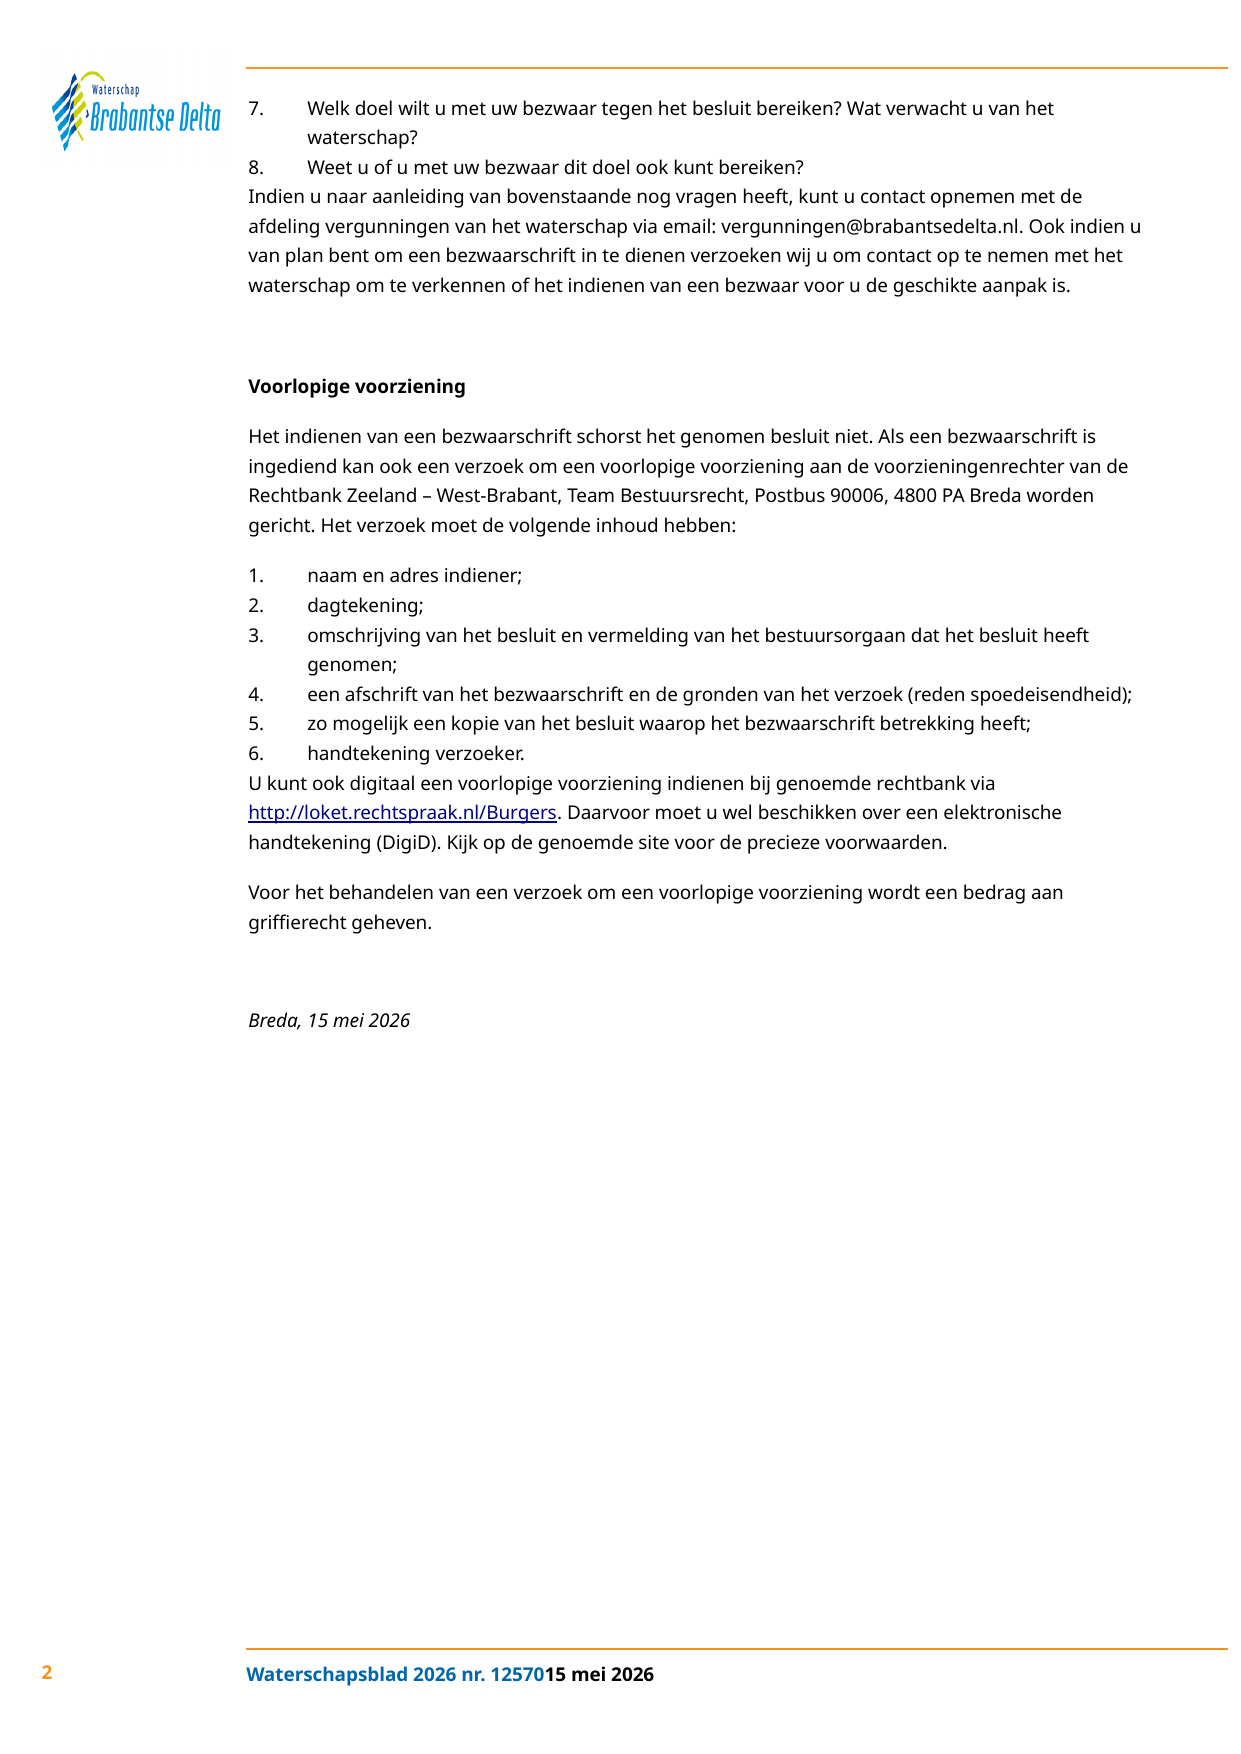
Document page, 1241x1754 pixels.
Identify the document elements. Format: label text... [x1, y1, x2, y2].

text Het indienen van een bezwaarschrift schorst het genomen besluit niet. Als een bezwaarschrift is ingediend kan ook een verzoek om een voorlopige voorziening aan de voorzieningenrechter van de Rechtbank Zeeland – West-Brabant, Team Bestuursrecht, Postbus 90006, 4800 PA Breda worden gericht. Het verzoek moet de volgende inhoud hebben: [248, 423, 1152, 538]
list naam en adres indiener; [248, 563, 1152, 588]
text U kunt ook digitaal een voorlopige voorziening indienen bij genoemde rechtbank via http://loket.rechtspraak.nl/Burgers. Daarvoor moet u wel beschikken over een elektronische handtekening (DigiD). Kijk op de genoemde site voor de precieze voorwaarden. [248, 770, 1152, 855]
list zo mogelijk een kopie van het besluit waarop het bezwaarschrift betrekking heeft; [248, 711, 1152, 736]
text Breda, 15 mei 2026 [248, 1007, 1152, 1033]
list handtekening verzoeker. [248, 740, 1152, 766]
list Weet u of u met uw bezwaar dit doel ook kunt bereiken? [248, 154, 1152, 180]
picture [41, 47, 231, 172]
text Voor het behandelen van een verzoek om een voorlopige voorziening wordt een bedrag aan griffierecht geheven. [248, 879, 1152, 935]
list omschrijving van het besluit en vermelding van het bestuursorgaan dat het besluit heeft genomen; [248, 622, 1152, 677]
list dagtekening; [248, 592, 1152, 618]
list een afschrift van het bezwaarschrift en de gronden van het verzoek (reden spoedeisendheid); [248, 681, 1152, 707]
text Indien u naar aanleiding van bovenstaande nog vragen heeft, kunt u contact opnemen met de afdeling vergunningen van het waterschap via email: vergunningen@brabantsedelta.nl. Ook indien u van plan bent om een bezwaarschrift in te dienen verzoeken wij u om contact op te nemen met het waterschap om te verkennen of het indienen van een bezwaar voor u de geschikte aanpak is. [248, 183, 1152, 298]
list Welk doel wilt u met uw bezwaar tegen het besluit bereiken? Wat verwacht u van het waterschap? [248, 95, 1152, 150]
text Voorlopige voorziening [248, 373, 1152, 399]
